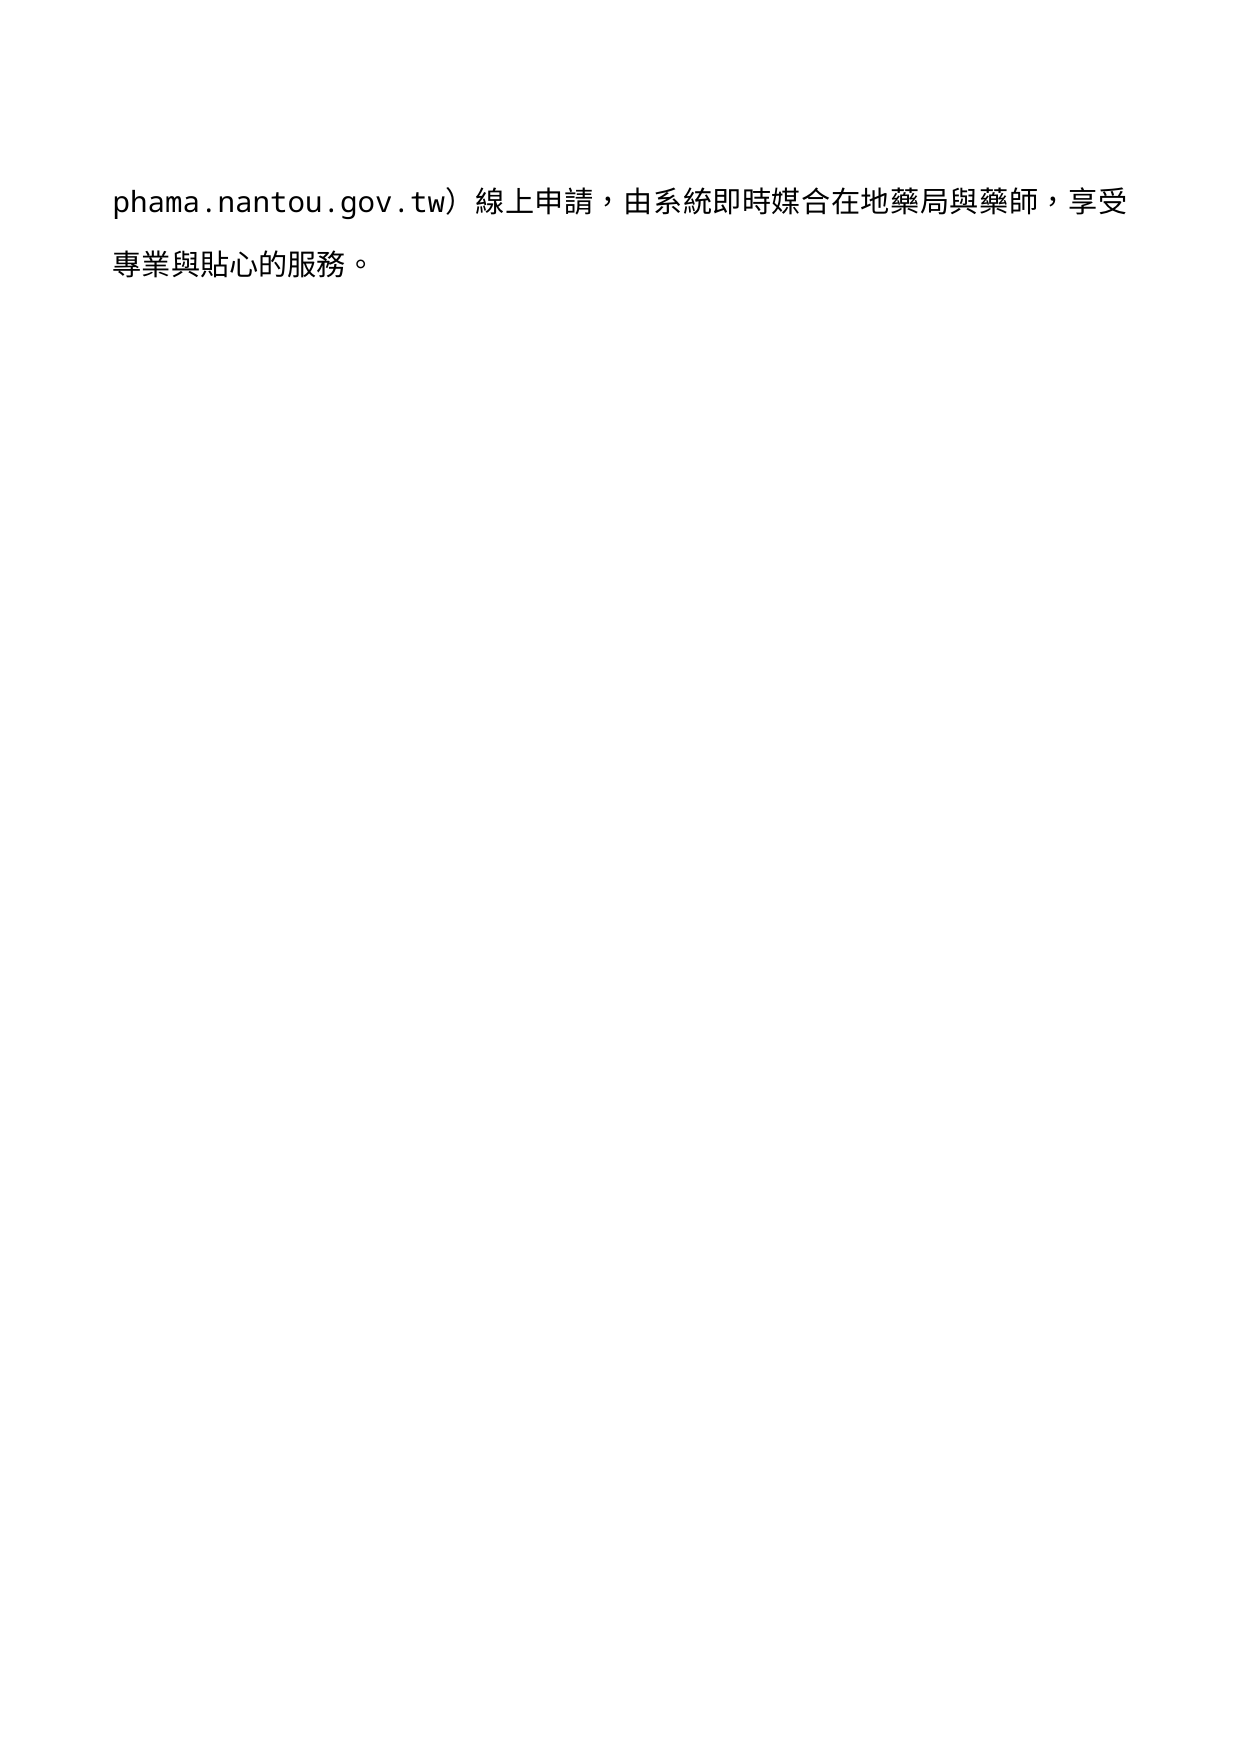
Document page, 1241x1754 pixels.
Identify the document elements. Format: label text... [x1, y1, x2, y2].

text phama.nantou.gov.tw）線上申請，由系統即時媒合在地藥局與藥師，享受專業與貼心的服務。 [112, 158, 1128, 283]
